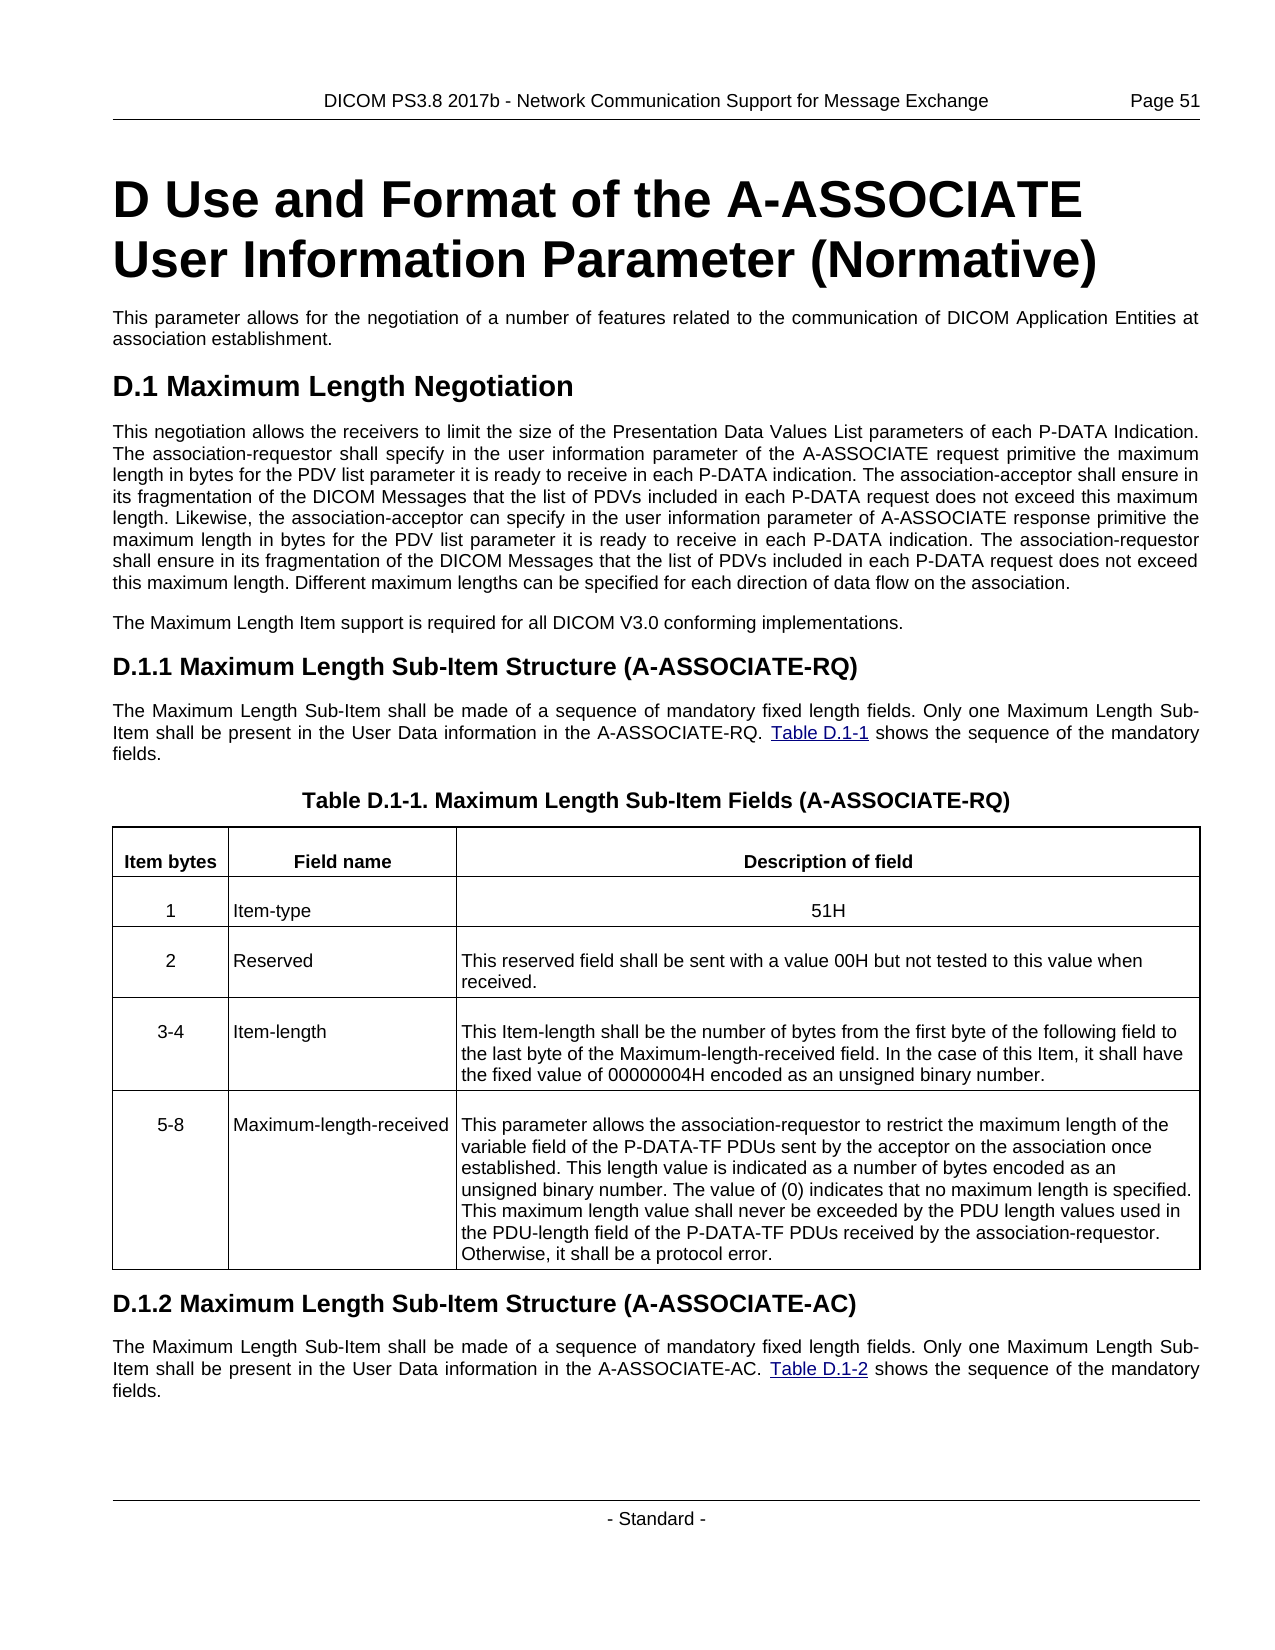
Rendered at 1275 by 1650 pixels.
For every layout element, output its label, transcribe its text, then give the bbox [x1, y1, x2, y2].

table_cell Reserved [229, 927, 456, 997]
table_cell 51H [457, 877, 1199, 926]
table_cell Maximum-length-received [229, 1091, 456, 1269]
table_header Item bytes [113, 828, 228, 876]
text D.1.1 Maximum Length Sub-Item Structure (A-ASSOCIATE-RQ) [112, 652, 1200, 681]
text This parameter allows for the negotiation of a number of features related to the communication of DICOM Application Entities at association establishment. [112, 307, 1200, 350]
text D.1 Maximum Length Negotiation [112, 368, 1200, 402]
text The Maximum Length Sub-Item shall be made of a sequence of mandatory fixed length fields. Only one Maximum Length Sub-Item shall be present in the User Data information in the A-ASSOCIATE-AC. Table D.1-2 shows the sequence of the mandatory fields. [112, 1336, 1200, 1401]
table_cell Item-type [229, 877, 456, 926]
table_cell This reserved field shall be sent with a value 00H but not tested to this value when received. [457, 927, 1199, 997]
text The Maximum Length Sub-Item shall be made of a sequence of mandatory fixed length fields. Only one Maximum Length Sub-Item shall be present in the User Data information in the A-ASSOCIATE-RQ. Table D.1-1 shows the sequence of the mandatory fields. [112, 700, 1200, 764]
text D Use and Format of the A-ASSOCIATE User Information Parameter (Normative) [112, 169, 1200, 288]
text D.1.2 Maximum Length Sub-Item Structure (A-ASSOCIATE-AC) [112, 1289, 1200, 1317]
table_cell This Item-length shall be the number of bytes from the first byte of the following field to the last byte of the Maximum-length-received field. In the case of this Item, it shall have the fixed value of 00000004H encoded as an unsigned binary number. [457, 998, 1199, 1090]
table_cell 1 [113, 877, 228, 926]
text This negotiation allows the receivers to limit the size of the Presentation Data Values List parameters of each P-DATA Indication. The association-requestor shall specify in the user information parameter of the A-ASSOCIATE request primitive the maximum length in bytes for the PDV list parameter it is ready to receive in each P-DATA indication. The association-acceptor shall ensure in its fragmentation of the DICOM Messages that the list of PDVs included in each P-DATA request does not exceed this maximum length. Likewise, the association-acceptor can specify in the user information parameter of A-ASSOCIATE response primitive the maximum length in bytes for the PDV list parameter it is ready to receive in each P-DATA indication. The association-requestor shall ensure in its fragmentation of the DICOM Messages that the list of PDVs included in each P-DATA request does not exceed this maximum length. Different maximum lengths can be specified for each direction of data flow on the association. [112, 421, 1200, 593]
table_header Description of field [457, 828, 1199, 876]
table_cell 2 [113, 927, 228, 997]
table_cell 5-8 [113, 1091, 228, 1269]
table_cell 3-4 [113, 998, 228, 1090]
table_header Field name [229, 828, 456, 876]
table_cell This parameter allows the association-requestor to restrict the maximum length of the variable field of the P-DATA-TF PDUs sent by the acceptor on the association once established. This length value is indicated as a number of bytes encoded as an unsigned binary number. The value of (0) indicates that no maximum length is specified. This maximum length value shall never be exceeded by the PDU length values used in the PDU-length field of the P-DATA-TF PDUs received by the association-requestor. Otherwise, it shall be a protocol error. [457, 1091, 1199, 1269]
text Table D.1-1. Maximum Length Sub-Item Fields (A-ASSOCIATE-RQ) [112, 787, 1200, 813]
text The Maximum Length Item support is required for all DICOM V3.0 conforming implementations. [112, 612, 1200, 634]
table_cell Item-length [229, 998, 456, 1090]
